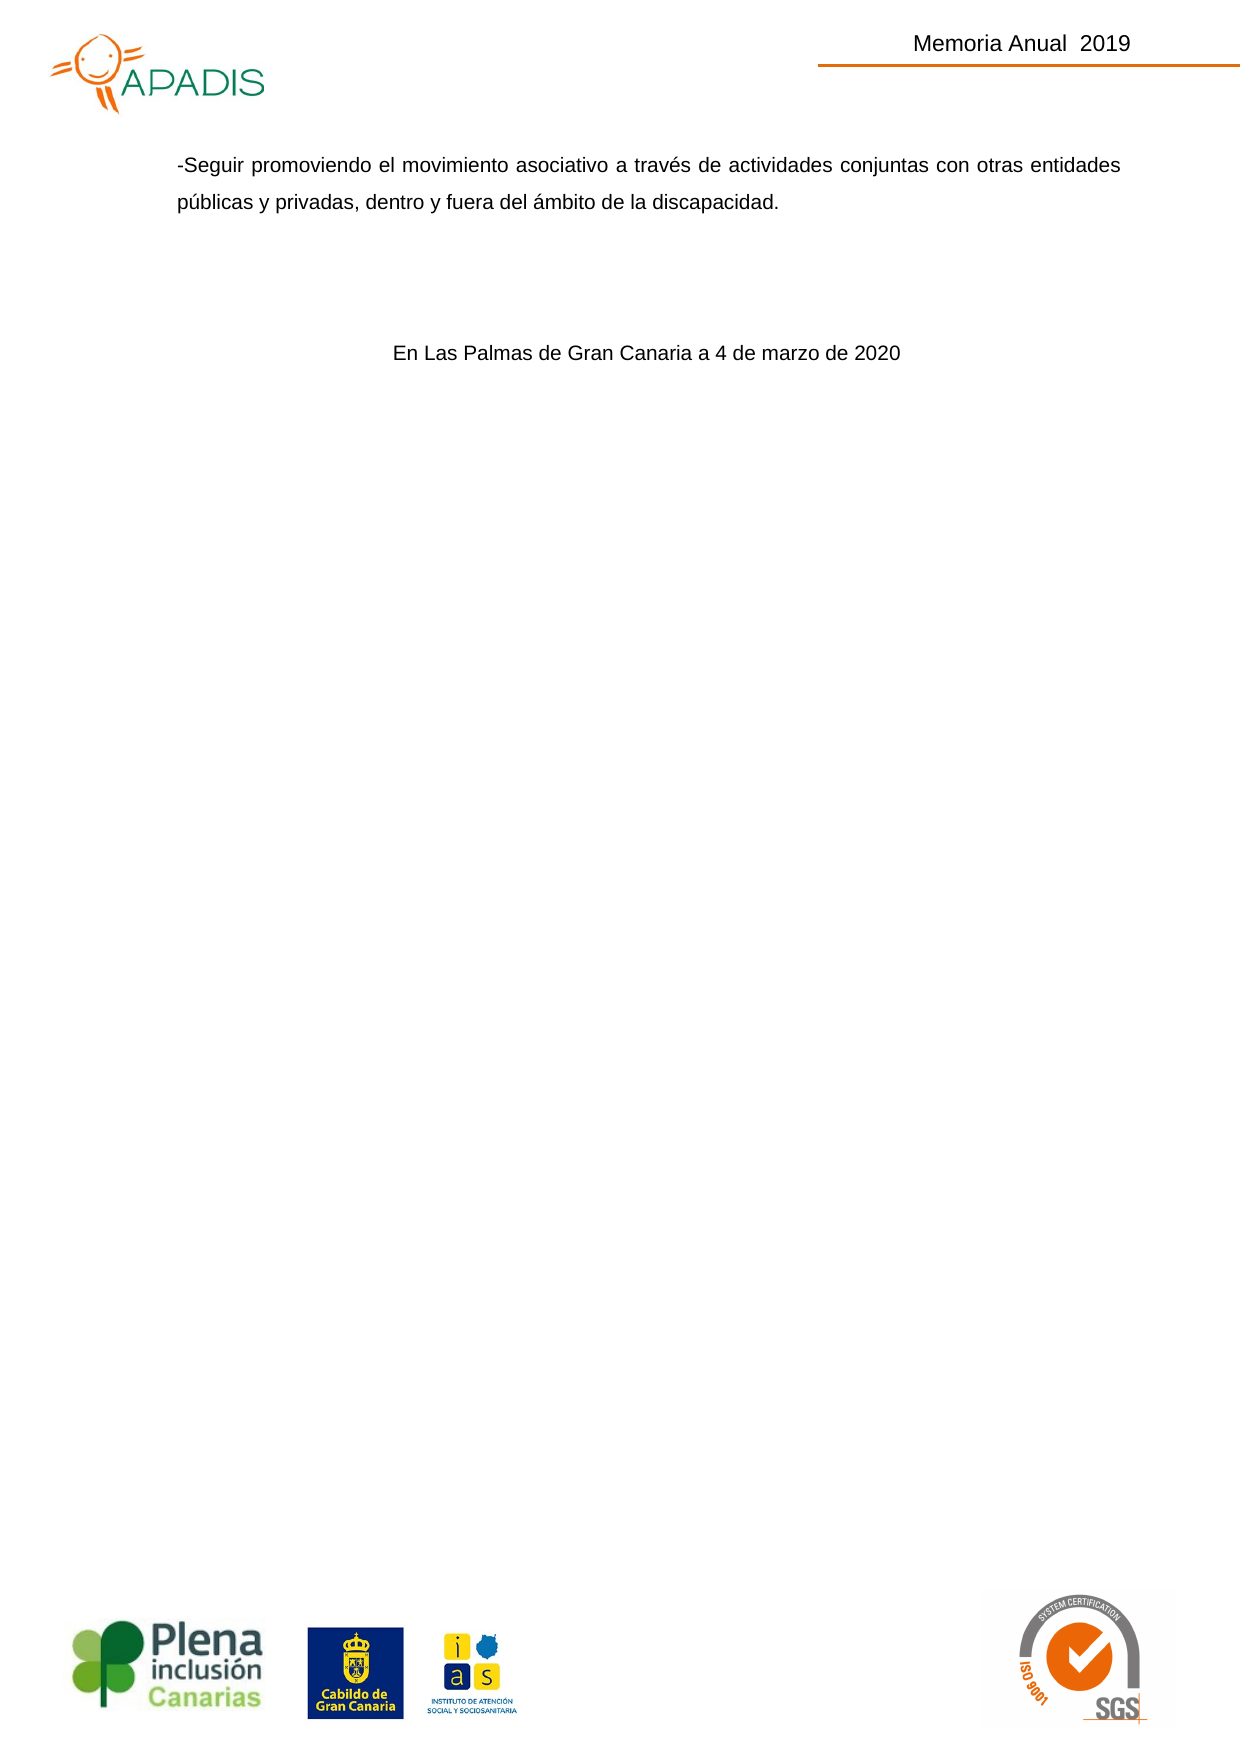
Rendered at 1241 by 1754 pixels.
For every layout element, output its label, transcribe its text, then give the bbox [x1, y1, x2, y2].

text -Seguir promoviendo el movimiento asociativo a través de actividades conjuntas con otras entidades públicas y privadas, dentro y fuera del ámbito de la discapacidad. [177, 152, 1122, 214]
picture [293, 1618, 532, 1728]
text En Las Palmas de Gran Canaria a 4 de marzo de 2020 [177, 341, 1122, 365]
picture [63, 1618, 271, 1711]
